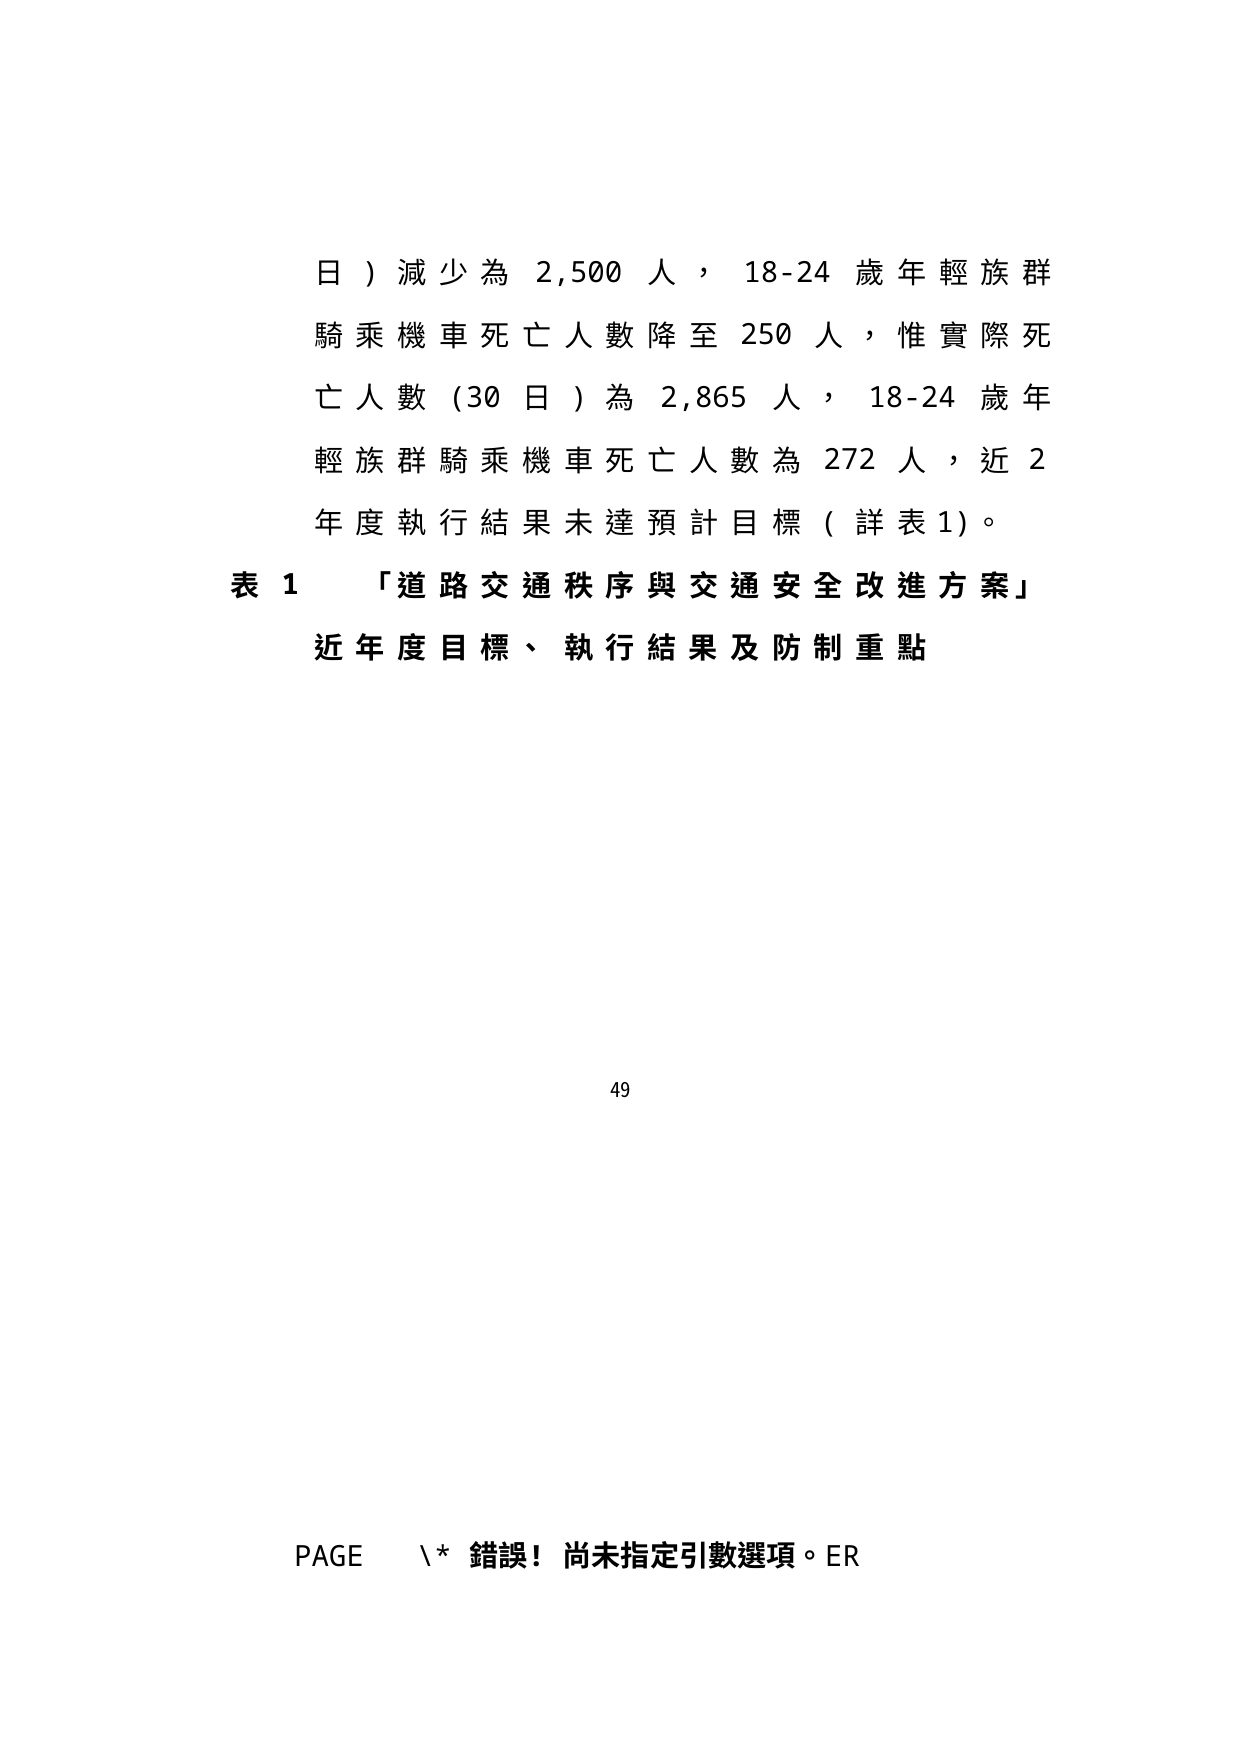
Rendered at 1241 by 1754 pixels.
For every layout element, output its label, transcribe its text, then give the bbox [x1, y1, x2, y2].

text 交通部每年持續辦理「道路交通秩序與交通安全改進方案」，107年度目標係道路交通死亡人數(30日)減少為2,650人，惟實際死亡人數(30日)為2,780人；108年度目標係道路交通死亡人數(30日)減少為2,500人，18-24歲年輕族群騎乘機車死亡人數降至250人，惟實際死亡人數(30日)為2,865人，18-24歲年輕族群騎乘機車死亡人數為272人，近2年度執行結果未達預計目標(詳表1)。 [271, 229, 1058, 542]
text 表1 「道路交通秩序與交通安全改進方案」近年度目標、執行結果及防制重點 [184, 542, 1067, 667]
